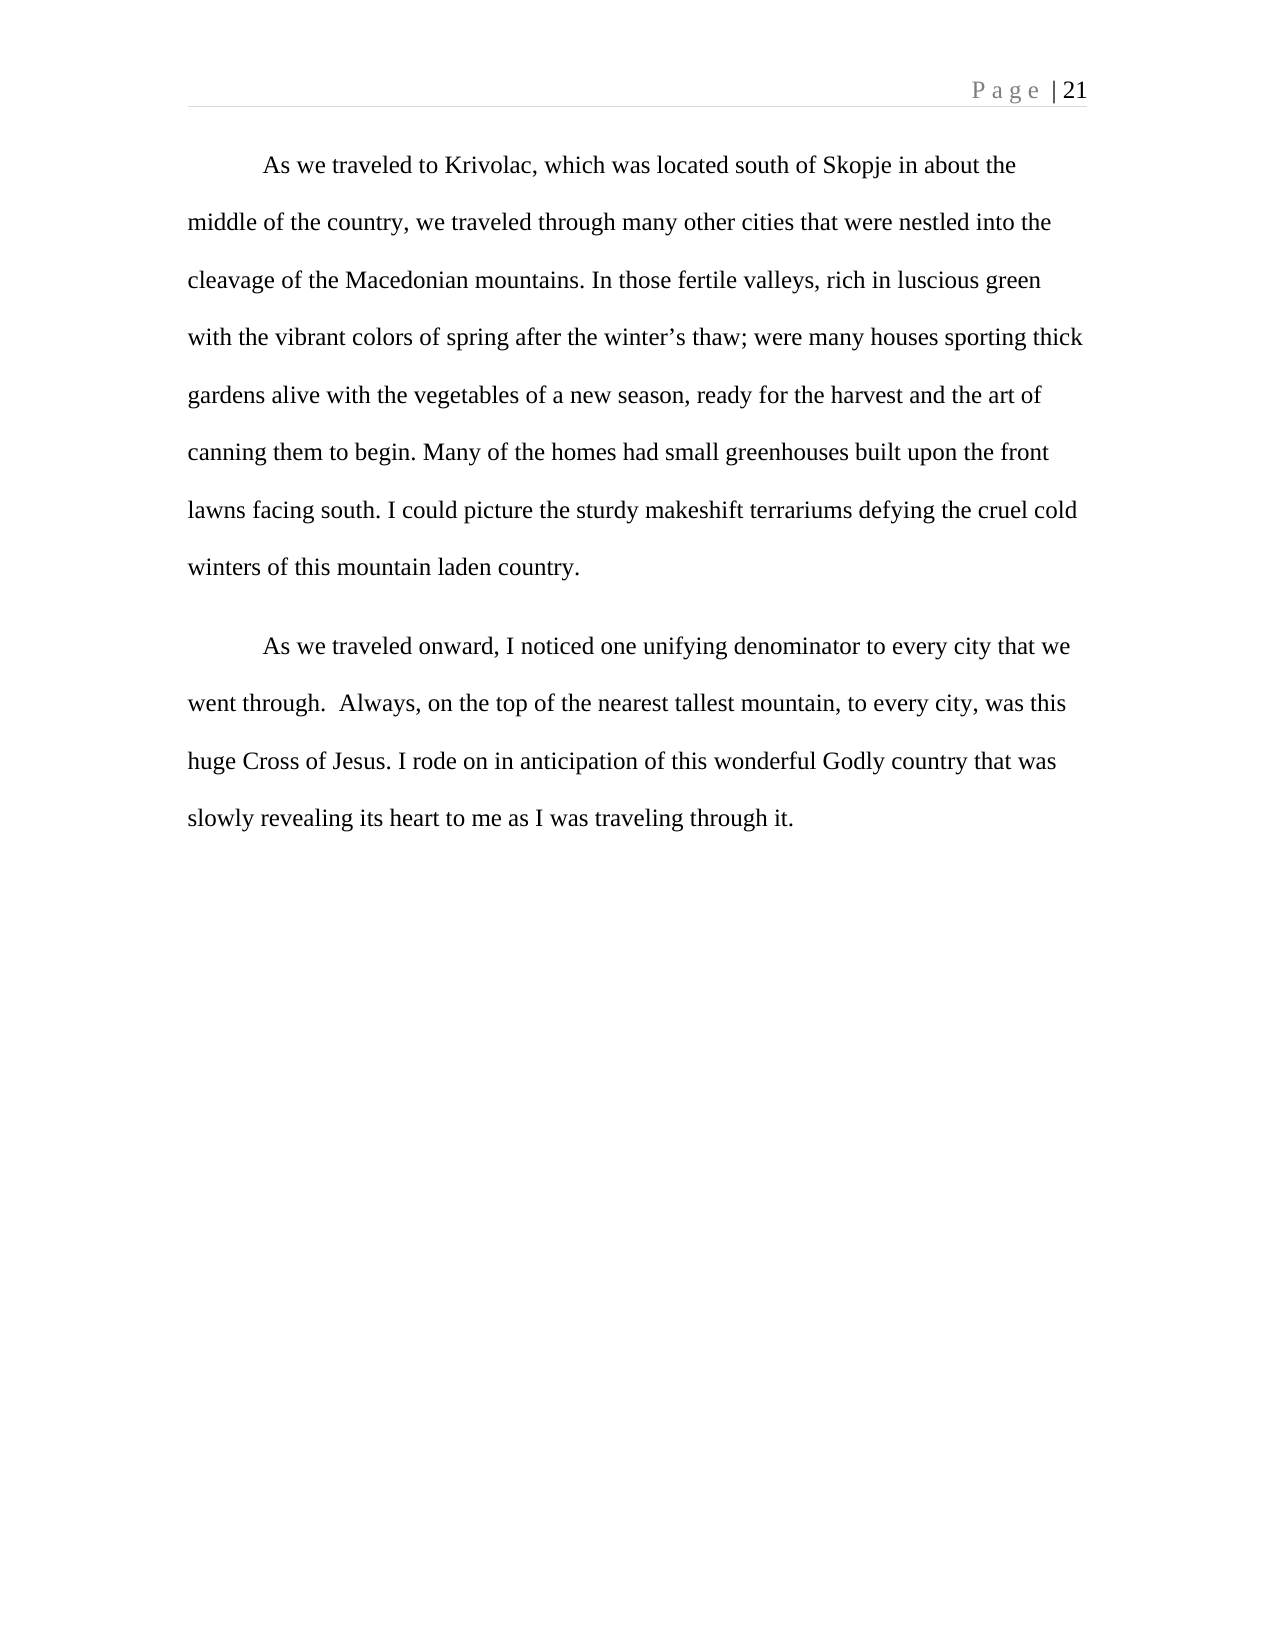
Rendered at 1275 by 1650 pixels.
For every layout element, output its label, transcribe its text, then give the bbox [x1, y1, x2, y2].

text As we traveled onward, I noticed one unifying denominator to every city that we went through. Always, on the top of the nearest tallest mountain, to every city, was this huge Cross of Jesus. I rode on in anticipation of this wonderful Godly country that was slowly revealing its heart to me as I was traveling through it. [187, 631, 1087, 832]
text As we traveled to Krivolac, which was located south of Skopje in about the middle of the country, we traveled through many other cities that were nestled into the cleavage of the Macedonian mountains. In those fertile valleys, rich in luscious green with the vibrant colors of spring after the winter’s thaw; were many houses sporting thick gardens alive with the vegetables of a new season, ready for the harvest and the art of canning them to begin. Many of the homes had small greenhouses built upon the front lawns facing south. I could picture the sturdy makeshift terrariums defying the cruel cold winters of this mountain laden country. [187, 150, 1087, 581]
